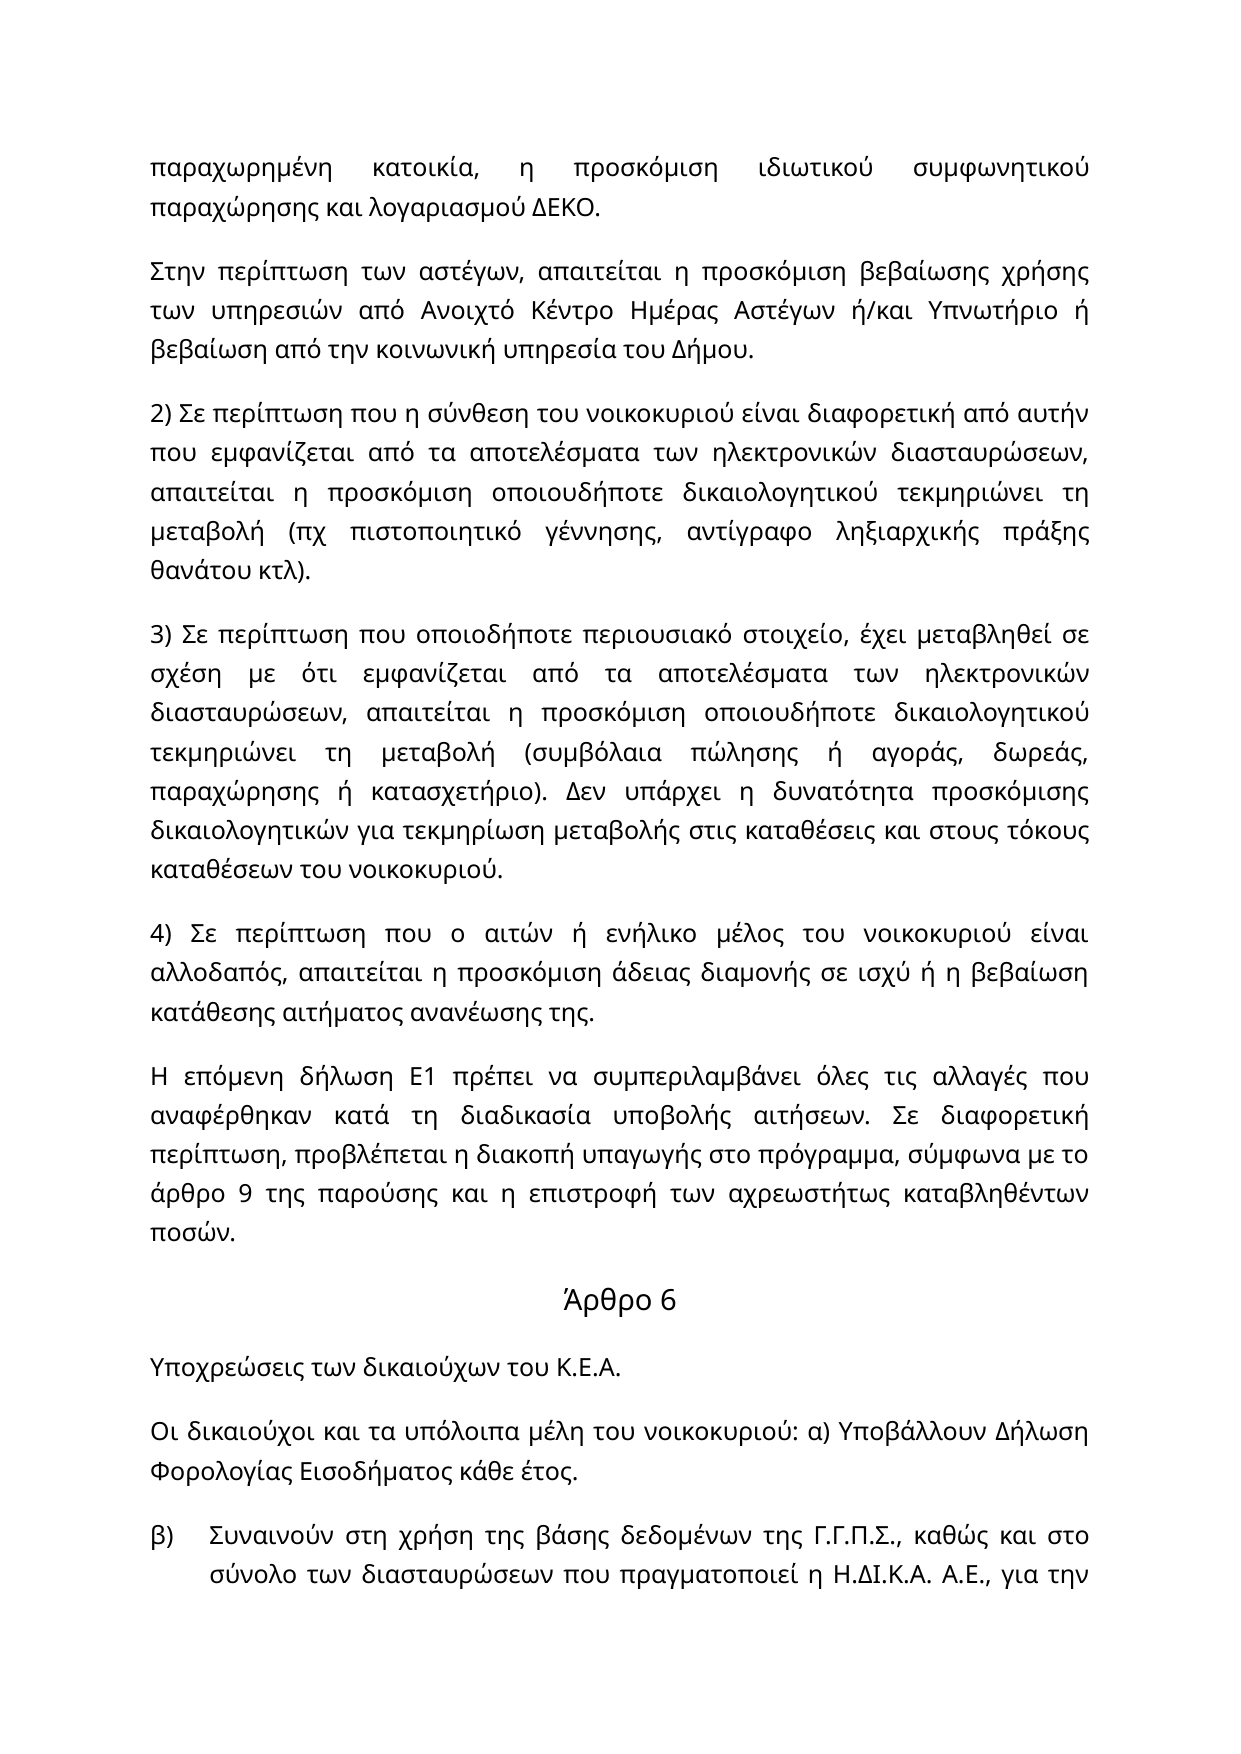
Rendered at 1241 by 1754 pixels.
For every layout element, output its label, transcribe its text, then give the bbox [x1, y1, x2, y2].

list β) Συναινούν στη χρήση της βάσης δεδομένων της Γ.Γ.Π.Σ., καθώς και στο σύνολο των διασταυρώσεων που πραγματοποιεί η Η.ΔΙ.Κ.Α. Α.Ε., για την [150, 1517, 1090, 1591]
text 3) Σε περίπτωση που οποιοδήποτε περιουσιακό στοιχείο, έχει μεταβληθεί σε σχέση με ότι εμφανίζεται από τα αποτελέσματα των ηλεκτρονικών διασταυρώσεων, απαιτείται η προσκόμιση οποιουδήποτε δικαιολογητικού τεκμηριώνει τη μεταβολή (συμβόλαια πώλησης ή αγοράς, δωρεάς, παραχώρησης ή κατασχετήριο). Δεν υπάρχει η δυνατότητα προσκόμισης δικαιολογητικών για τεκμηρίωση μεταβολής στις καταθέσεις και στους τόκους καταθέσεων του νοικοκυριού. [150, 617, 1090, 886]
text Οι δικαιούχοι και τα υπόλοιπα μέλη του νοικοκυριού: α) Υποβάλλουν Δήλωση Φορολογίας Εισοδήματος κάθε έτος. [150, 1414, 1090, 1487]
text Στην περίπτωση των αστέγων, απαιτείται η προσκόμιση βεβαίωσης χρήσης των υπηρεσιών από Ανοιχτό Κέντρο Ημέρας Αστέγων ή/και Υπνωτήριο ή βεβαίωση από την κοινωνική υπηρεσία του Δήμου. [150, 253, 1090, 366]
text Η επόμενη δήλωση Ε1 πρέπει να συμπεριλαμβάνει όλες τις αλλαγές που αναφέρθηκαν κατά τη διαδικασία υποβολής αιτήσεων. Σε διαφορετική περίπτωση, προβλέπεται η διακοπή υπαγωγής στο πρόγραμμα, σύμφωνα με το άρθρο 9 της παρούσης και η επιστροφή των αχρεωστήτως καταβληθέντων ποσών. [150, 1058, 1090, 1249]
text παραχωρημένη κατοικία, η προσκόμιση ιδιωτικού συμφωνητικού παραχώρησης και λογαριασμού ΔΕΚΟ. [150, 150, 1090, 223]
text Υποχρεώσεις των δικαιούχων του Κ.Ε.Α. [150, 1350, 1090, 1384]
text 2) Σε περίπτωση που η σύνθεση του νοικοκυριού είναι διαφορετική από αυτήν που εμφανίζεται από τα αποτελέσματα των ηλεκτρονικών διασταυρώσεων, απαιτείται η προσκόμιση οποιουδήποτε δικαιολογητικού τεκμηριώνει τη μεταβολή (πχ πιστοποιητικό γέννησης, αντίγραφο ληξιαρχικής πράξης θανάτου κτλ). [150, 396, 1090, 587]
subtitle Άρθρο 6 [150, 1279, 1090, 1319]
text 4) Σε περίπτωση που ο αιτών ή ενήλικο μέλος του νοικοκυριού είναι αλλοδαπός, απαιτείται η προσκόμιση άδειας διαμονής σε ισχύ ή η βεβαίωση κατάθεσης αιτήματος ανανέωσης της. [150, 916, 1090, 1028]
